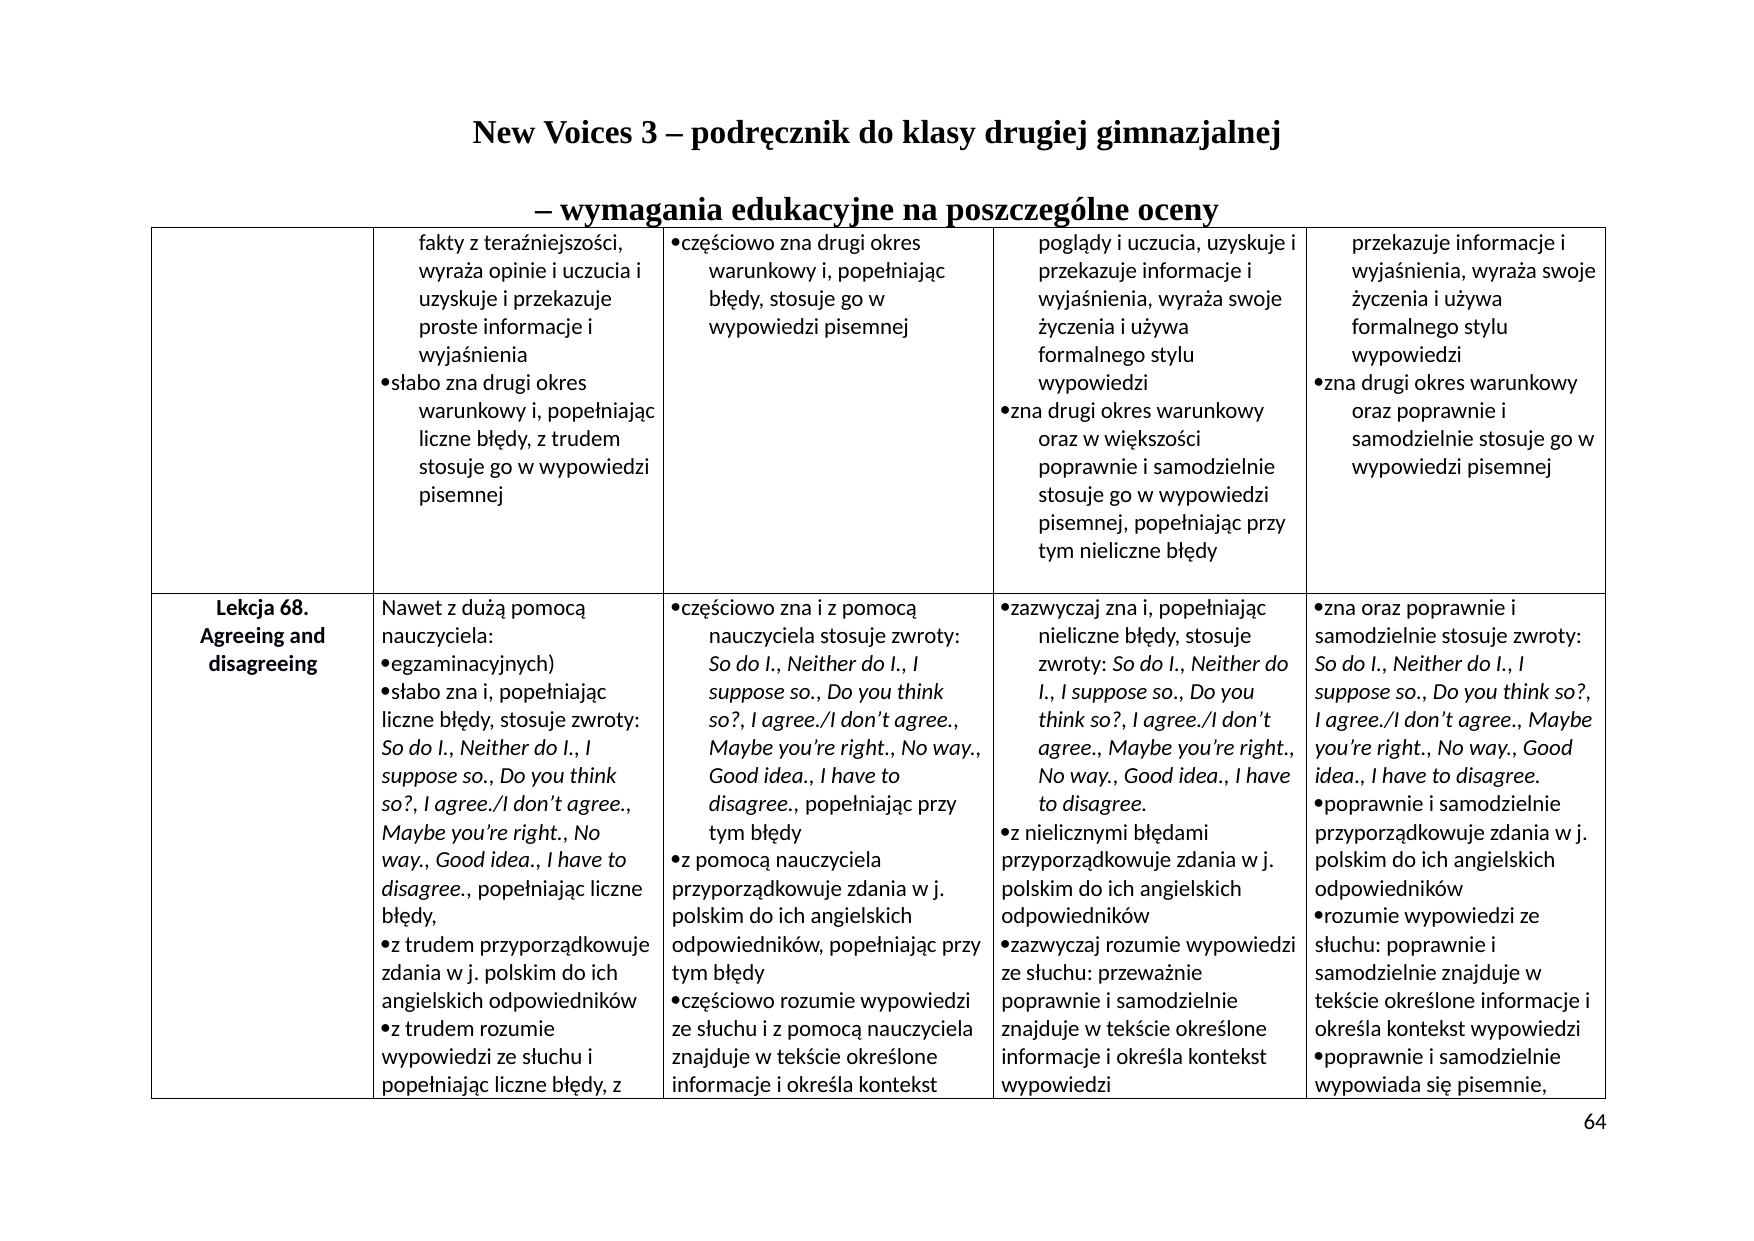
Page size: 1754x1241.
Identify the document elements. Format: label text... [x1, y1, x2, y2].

table_cell zna oraz poprawnie i samodzielnie stosuje zwroty: So do I., Neither do I., I suppose so., Do you think so?, I agree./I don’t agree., Maybe you’re right., No way., Good idea., I have to disagree. poprawnie i samodzielnie przyporządkowuje zdania w j. polskim do ich angielskich odpowiedników rozumie wypowiedzi ze słuchu: poprawnie i samodzielnie znajduje w tekście określone informacje i określa kontekst wypowiedzi poprawnie i samodzielnie wypowiada się pisemnie, [1307, 594, 1605, 1098]
table_cell Nawet z dużą pomocą nauczyciela: egzaminacyjnych) słabo zna i, popełniając liczne błędy, stosuje zwroty: So do I., Neither do I., I suppose so., Do you think so?, I agree./I don’t agree., Maybe you’re right., No way., Good idea., I have to disagree., popełniając liczne błędy, z trudem przyporządkowuje zdania w j. polskim do ich angielskich odpowiedników z trudem rozumie wypowiedzi ze słuchu i popełniając liczne błędy, z [374, 594, 663, 1098]
table_cell słabo rozumie tekst pisemny, z błędami znajdując określone informacje i określając kontekst wypowiedzi z pomocą nauczyciela tworzy wypowiedź pisemną (wypracowanie zawierające opinię) , w której opisuje miejsca i czynności, przedstawia fakty z teraźniejszości, wyraża opinie i uczucia i uzyskuje i przekazuje proste informacje i wyjaśnienia; popełnia przy tym błędy częściowo zna drugi okres warunkowy i, popełniając błędy, stosuje go w wypowiedzi pisemnej [664, 228, 993, 592]
table_cell poglądy i uczucia, uzyskuje i przekazuje informacje i wyjaśnienia, wyraża swoje życzenia i używa formalnego stylu wypowiedzi zna drugi okres warunkowy oraz w większości poprawnie i samodzielnie stosuje go w wypowiedzi pisemnej, popełniając przy tym nieliczne błędy [994, 228, 1306, 592]
table_cell zazwyczaj zna i, popełniając nieliczne błędy, stosuje zwroty: So do I., Neither do I., I suppose so., Do you think so?, I agree./I don’t agree., Maybe you’re right., No way., Good idea., I have to disagree. z nielicznymi błędami przyporządkowuje zdania w j. polskim do ich angielskich odpowiedników zazwyczaj rozumie wypowiedzi ze słuchu: przeważnie poprawnie i samodzielnie znajduje w tekście określone informacje i określa kontekst wypowiedzi zazwyczaj poprawnie wypowiada się pisemnie, uzyskując i przekazując informacje i wyjaśnienia oraz wyrażając swoje poglądy, opinie i uczucia [994, 594, 1306, 1098]
table_cell Lekcja 68. Agreeing and disagreeing [152, 594, 373, 1098]
table_cell [152, 228, 373, 592]
table_cell przekazuje informacje i wyjaśnienia, wyraża swoje życzenia i używa formalnego stylu wypowiedzi zna drugi okres warunkowy oraz poprawnie i samodzielnie stosuje go w wypowiedzi pisemnej [1307, 228, 1605, 592]
table_cell częściowo zna i z pomocą nauczyciela stosuje zwroty: So do I., Neither do I., I suppose so., Do you think so?, I agree./I don’t agree., Maybe you’re right., No way., Good idea., I have to disagree., popełniając przy tym błędy z pomocą nauczyciela przyporządkowuje zdania w j. polskim do ich angielskich odpowiedników, popełniając przy tym błędy częściowo rozumie wypowiedzi ze słuchu i z pomocą nauczyciela znajduje w tekście określone informacje i określa kontekst [664, 594, 993, 1098]
table_cell fakty z teraźniejszości, wyraża opinie i uczucia i uzyskuje i przekazuje proste informacje i wyjaśnienia słabo zna drugi okres warunkowy i, popełniając liczne błędy, z trudem stosuje go w wypowiedzi pisemnej [374, 228, 663, 592]
